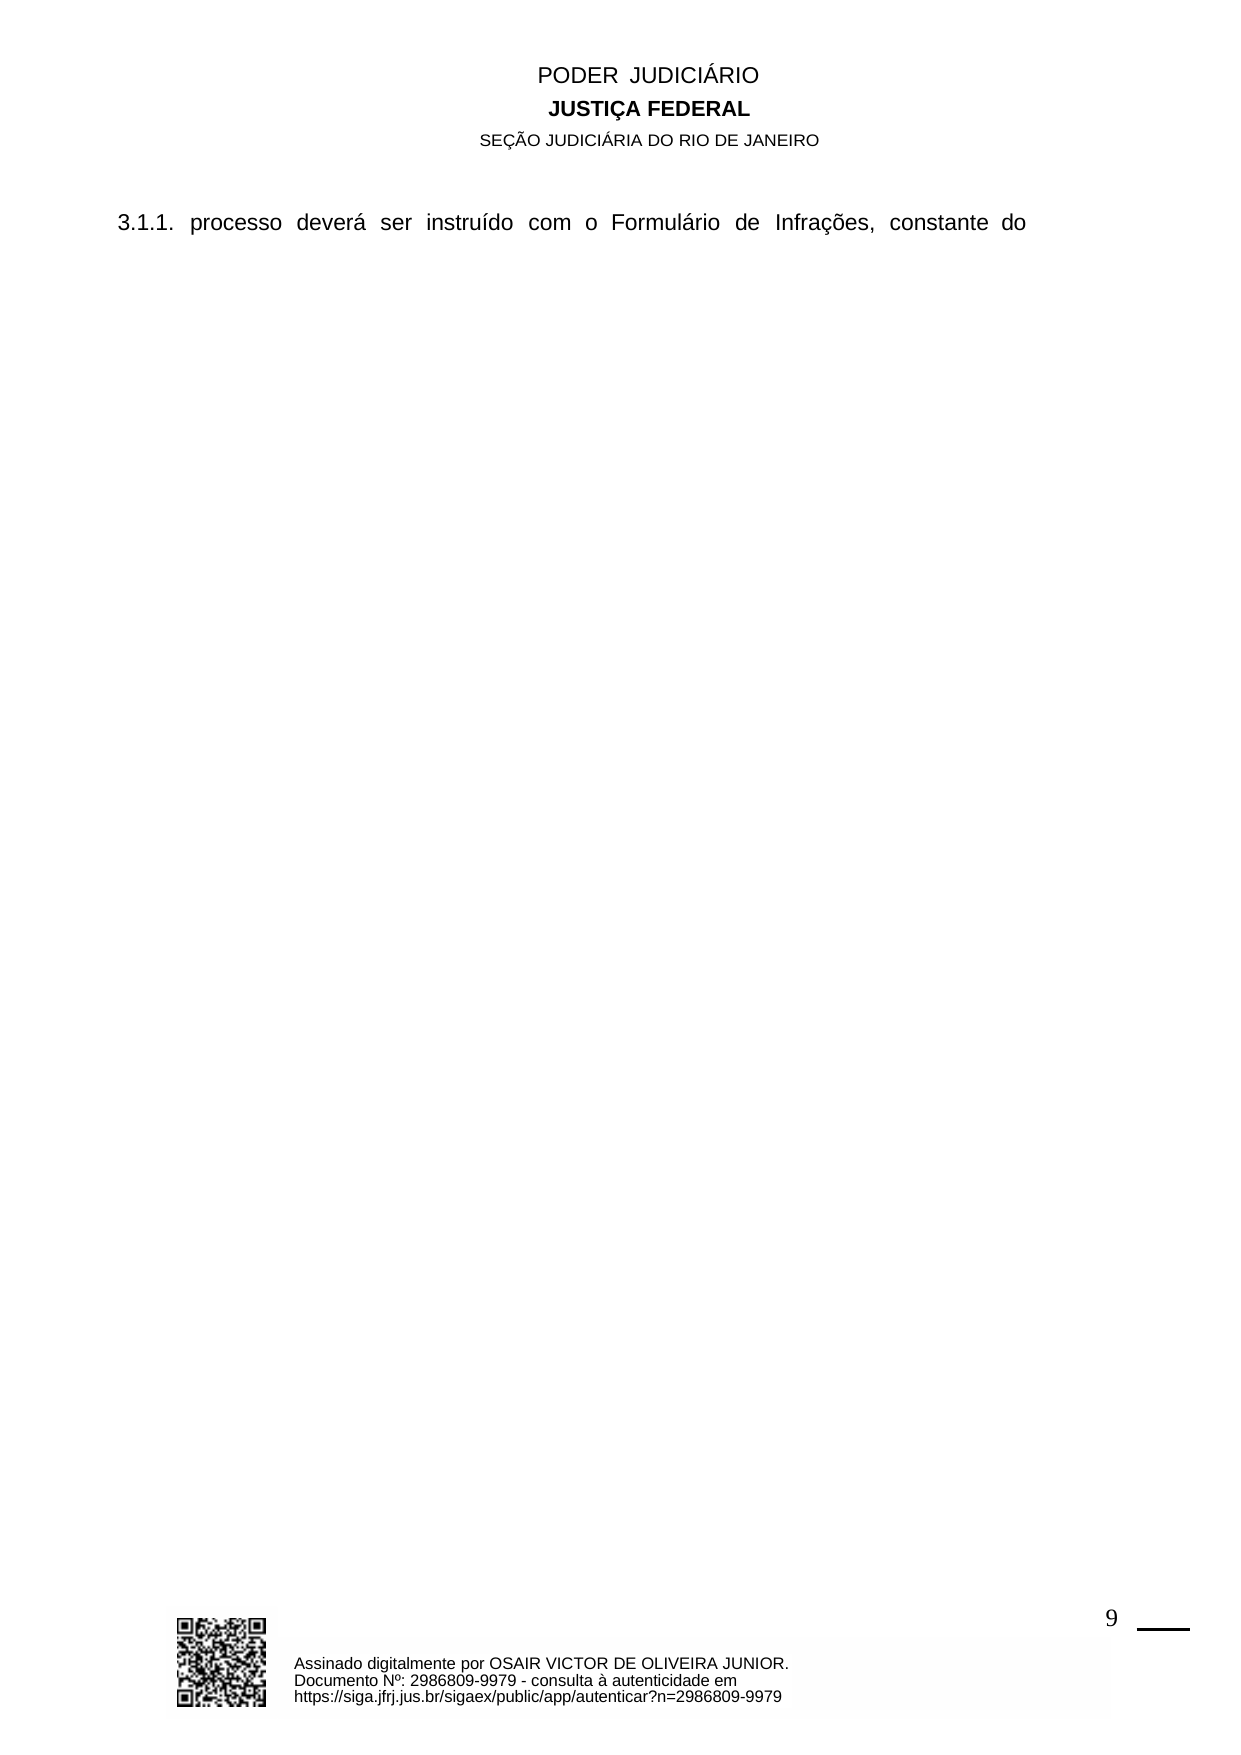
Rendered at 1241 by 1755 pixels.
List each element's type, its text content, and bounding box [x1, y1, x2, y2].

list processo deverá ser instruído com o Formulário de Infrações, constante do [154, 209, 1228, 236]
